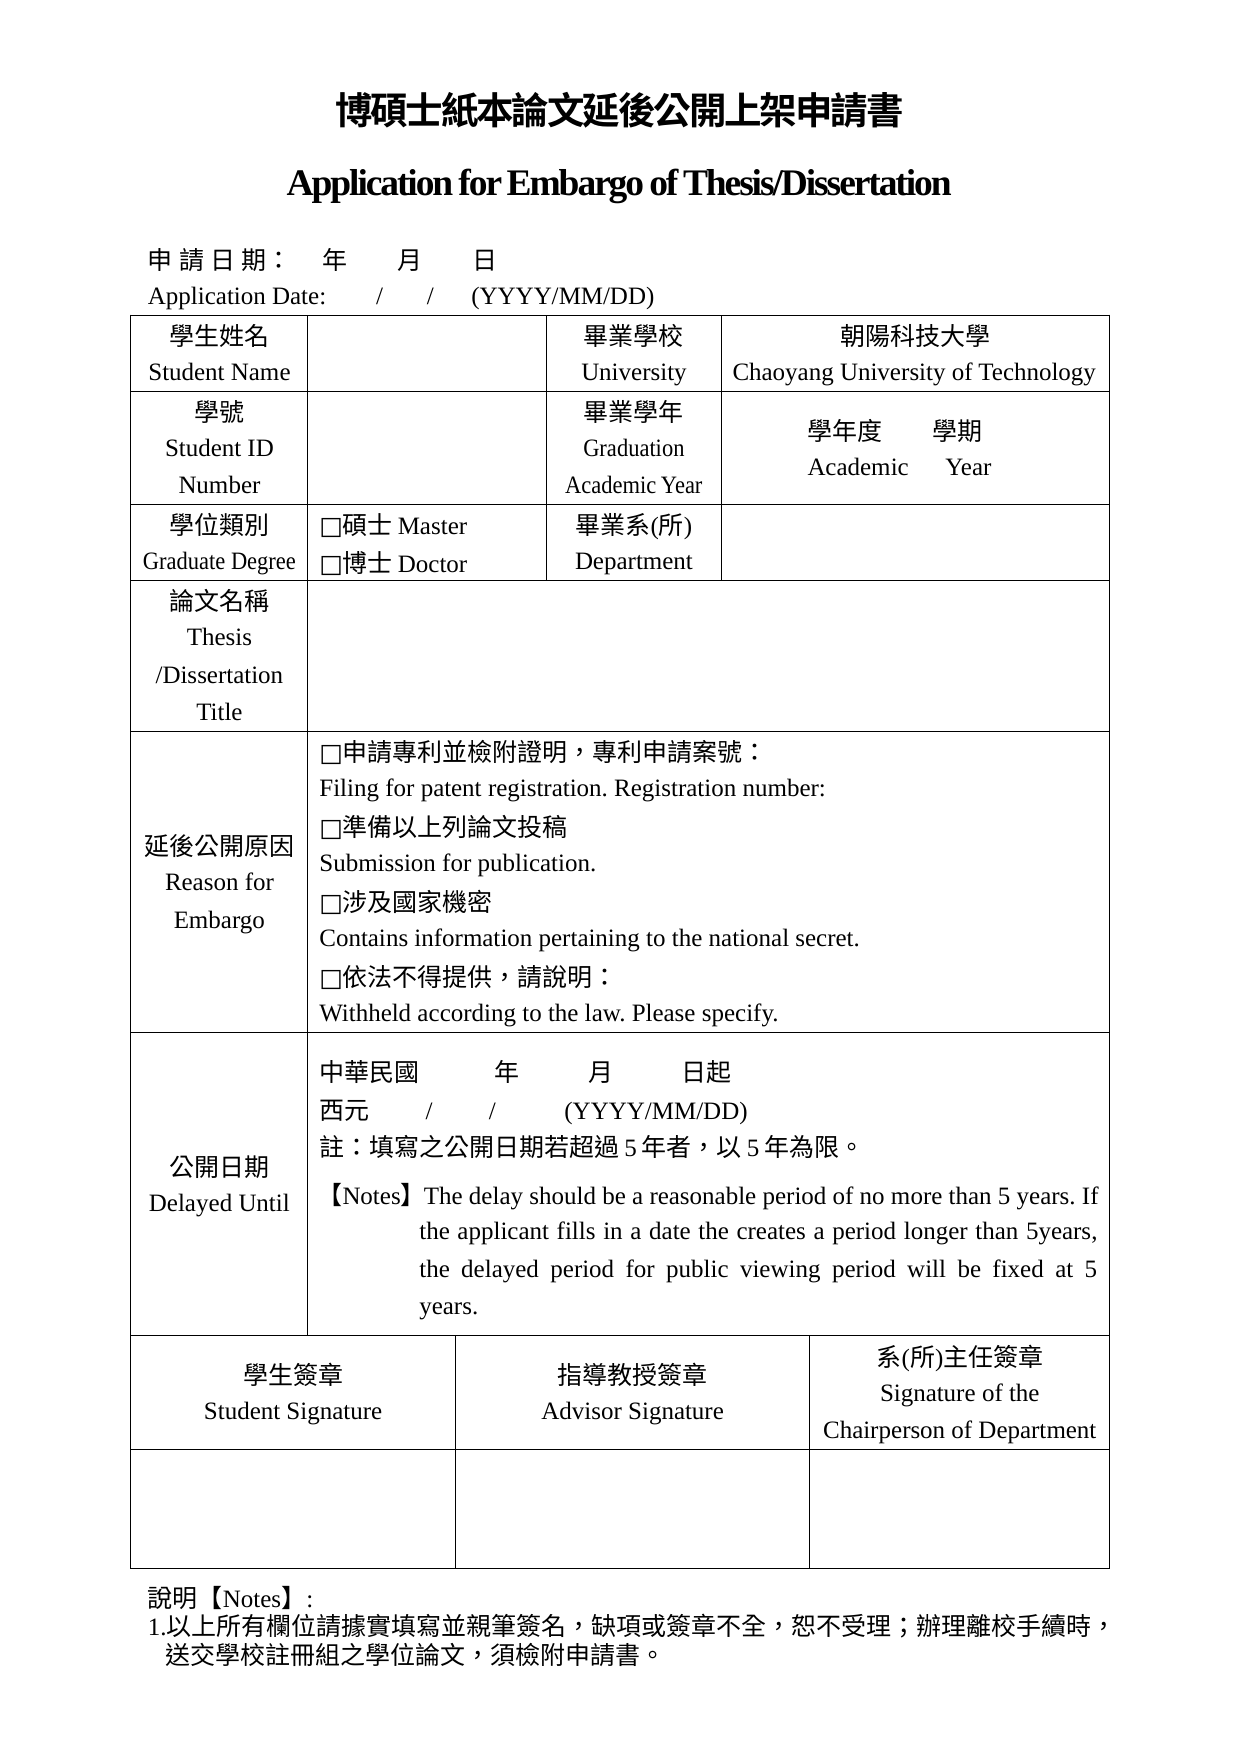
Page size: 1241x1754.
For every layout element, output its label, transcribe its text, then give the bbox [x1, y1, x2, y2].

table_cell [131, 1450, 455, 1567]
text 申 請 日 期： 年 月 日 [148, 239, 1092, 277]
table_header 朝陽科技大學 Chaoyang University of Technology [722, 316, 1109, 391]
text Application Date: / / (YYYY/MM/DD) [148, 277, 1092, 314]
table_cell □申請專利並檢附證明，專利申請案號： Filing for patent registration. Registration number: □準備以上列論文投稿 Submission for publication. □涉及國家機密 Contains information pertaining to the national secret. □依法不得提供，請說明： Withheld according to the law. Please specify. [308, 732, 1109, 1032]
table_cell 公開日期 Delayed Until [131, 1033, 307, 1335]
table_cell [456, 1450, 809, 1567]
text 說明【Notes】: [148, 1587, 1092, 1612]
table_header [308, 316, 546, 391]
table_cell 畢業系(所) Department [547, 505, 721, 580]
table_cell 學位類別 Graduate Degree [131, 505, 307, 580]
table_cell 學年度 學期 Academic Year [722, 392, 1109, 504]
text 1.以上所有欄位請據實填寫並親筆簽名，缺項或簽章不全，恕不受理；辦理離校手續時，送交學校註冊組之學位論文，須檢附申請書。 [148, 1612, 1092, 1671]
table_cell 畢業學年 Graduation Academic Year [547, 392, 721, 504]
table_cell [722, 505, 1109, 580]
table_header 學生姓名 Student Name [131, 316, 307, 391]
table_cell 中華民國 年 月 日起 西元 / / (YYYY/MM/DD) 註：填寫之公開日期若超過5年者，以5年為限。 【Notes】The delay should be a reasonable period of no more than 5 years. If the applicant fills in a date the creates a period longer than 5years, the delayed period for public viewing period will be fixed at 5 years. [308, 1033, 1109, 1335]
table_cell 論文名稱 Thesis /Dissertation Title [131, 581, 307, 731]
table_cell 延後公開原因 Reason for Embargo [131, 732, 307, 1032]
text 博碩士紙本論文延後公開上架申請書 [148, 71, 1092, 146]
table_cell 指導教授簽章 Advisor Signature [456, 1336, 809, 1449]
text Application for Embargo of Thesis/Dissertation [148, 146, 1092, 221]
table_cell [308, 581, 1109, 731]
table_cell [810, 1450, 1109, 1567]
table_cell □碩士Master □博士Doctor [308, 505, 546, 580]
table_cell [308, 392, 546, 504]
table_cell 學號 Student ID Number [131, 392, 307, 504]
table_header 畢業學校 University [547, 316, 721, 391]
table_cell 學生簽章 Student Signature [131, 1336, 455, 1449]
table_cell 系(所)主任簽章 Signature of the Chairperson of Department [810, 1336, 1109, 1449]
